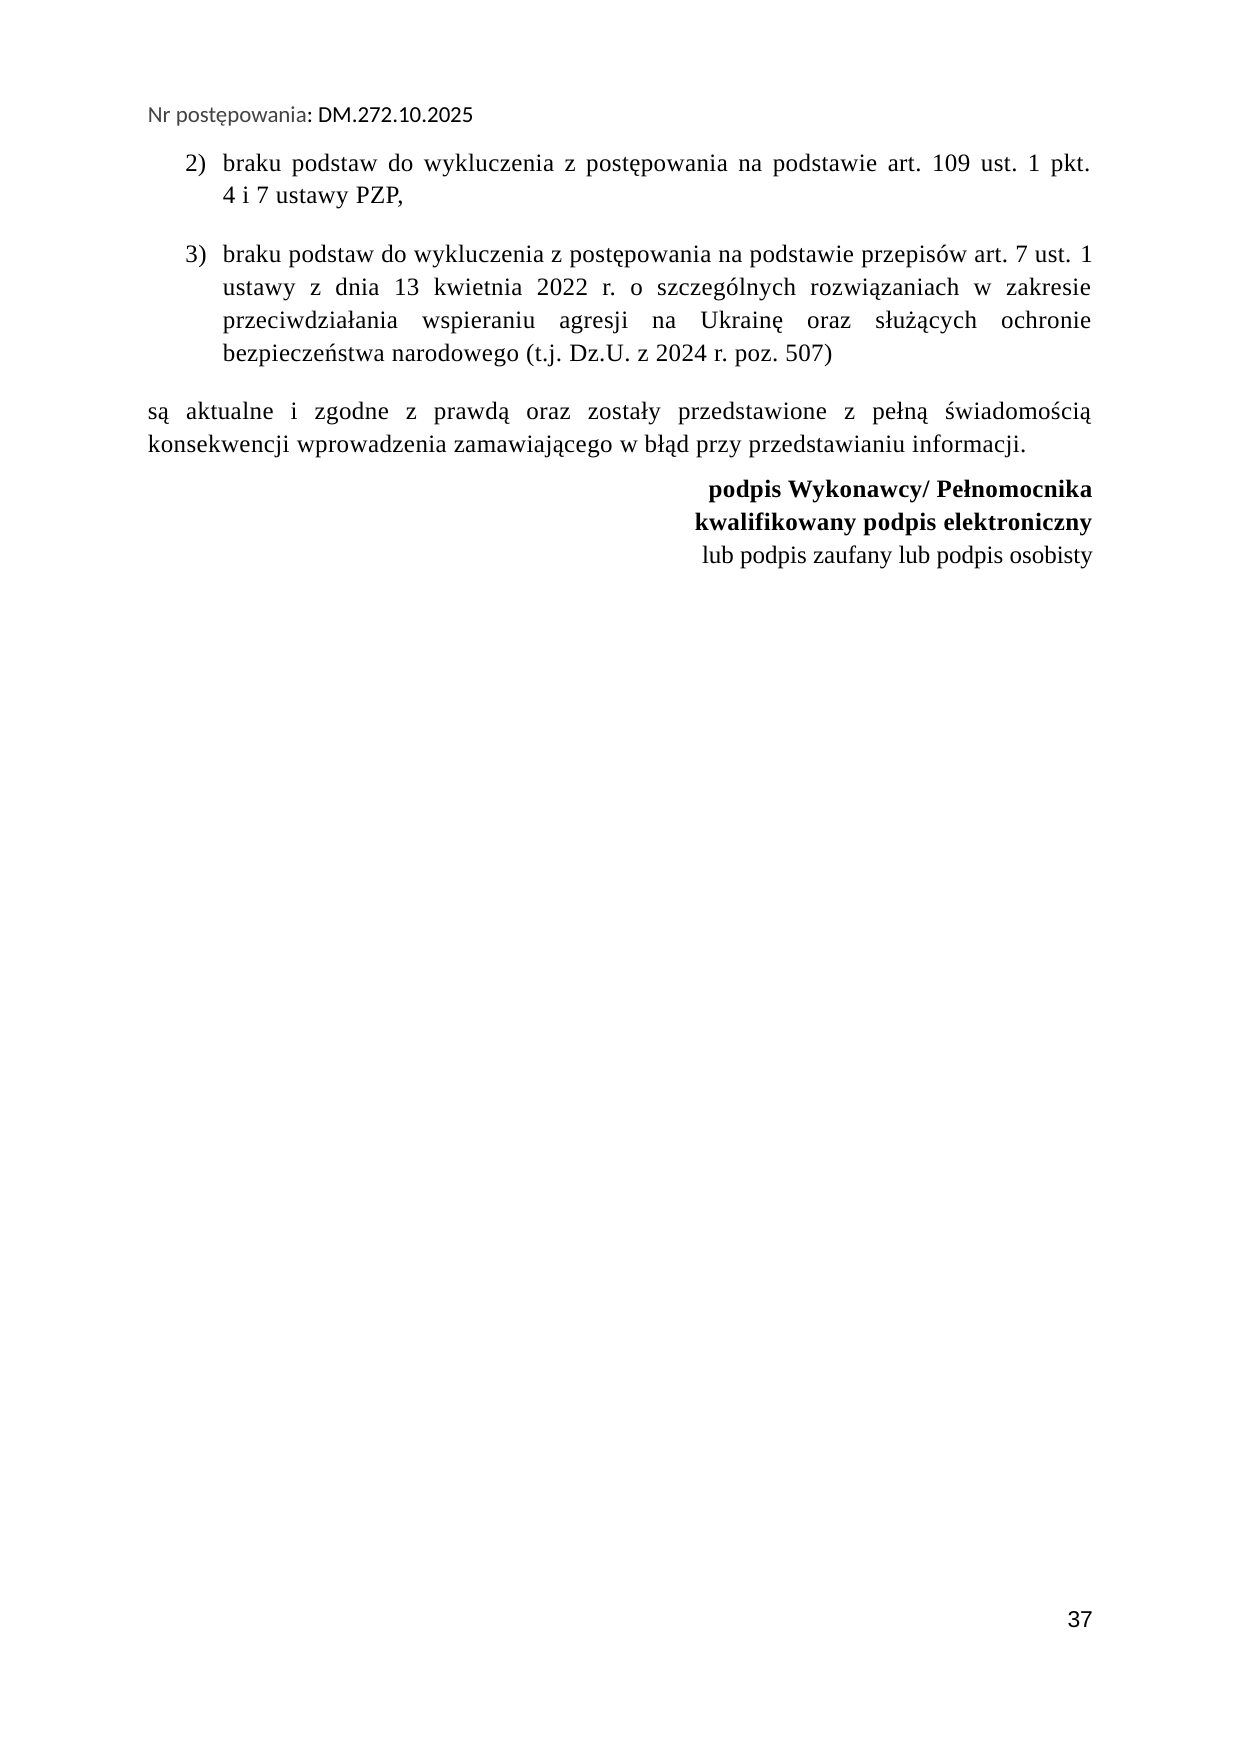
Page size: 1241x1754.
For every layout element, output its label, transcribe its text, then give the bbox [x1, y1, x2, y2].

text podpis Wykonawcy/ Pełnomocnika [148, 474, 1093, 503]
list braku podstaw do wykluczenia z postępowania na podstawie przepisów art. 7 ust. 1 ustawy z dnia 13 kwietnia 2022 r. o szczególnych rozwiązaniach w zakresie przeciwdziałania wspieraniu agresji na Ukrainę oraz służących ochronie bezpieczeństwa narodowego (t.j. Dz.U. z 2024 r. poz. 507) [185, 239, 1093, 366]
text kwalifikowany podpis elektroniczny [148, 507, 1093, 536]
list braku podstaw do wykluczenia z postępowania na podstawie art. 109 ust. 1 pkt. 4 i 7 ustawy PZP, [185, 148, 1093, 209]
text są aktualne i zgodne z prawdą oraz zostały przedstawione z pełną świadomością konsekwencji wprowadzenia zamawiającego w błąd przy przedstawianiu informacji. [148, 396, 1093, 457]
text lub podpis zaufany lub podpis osobisty [148, 540, 1093, 569]
